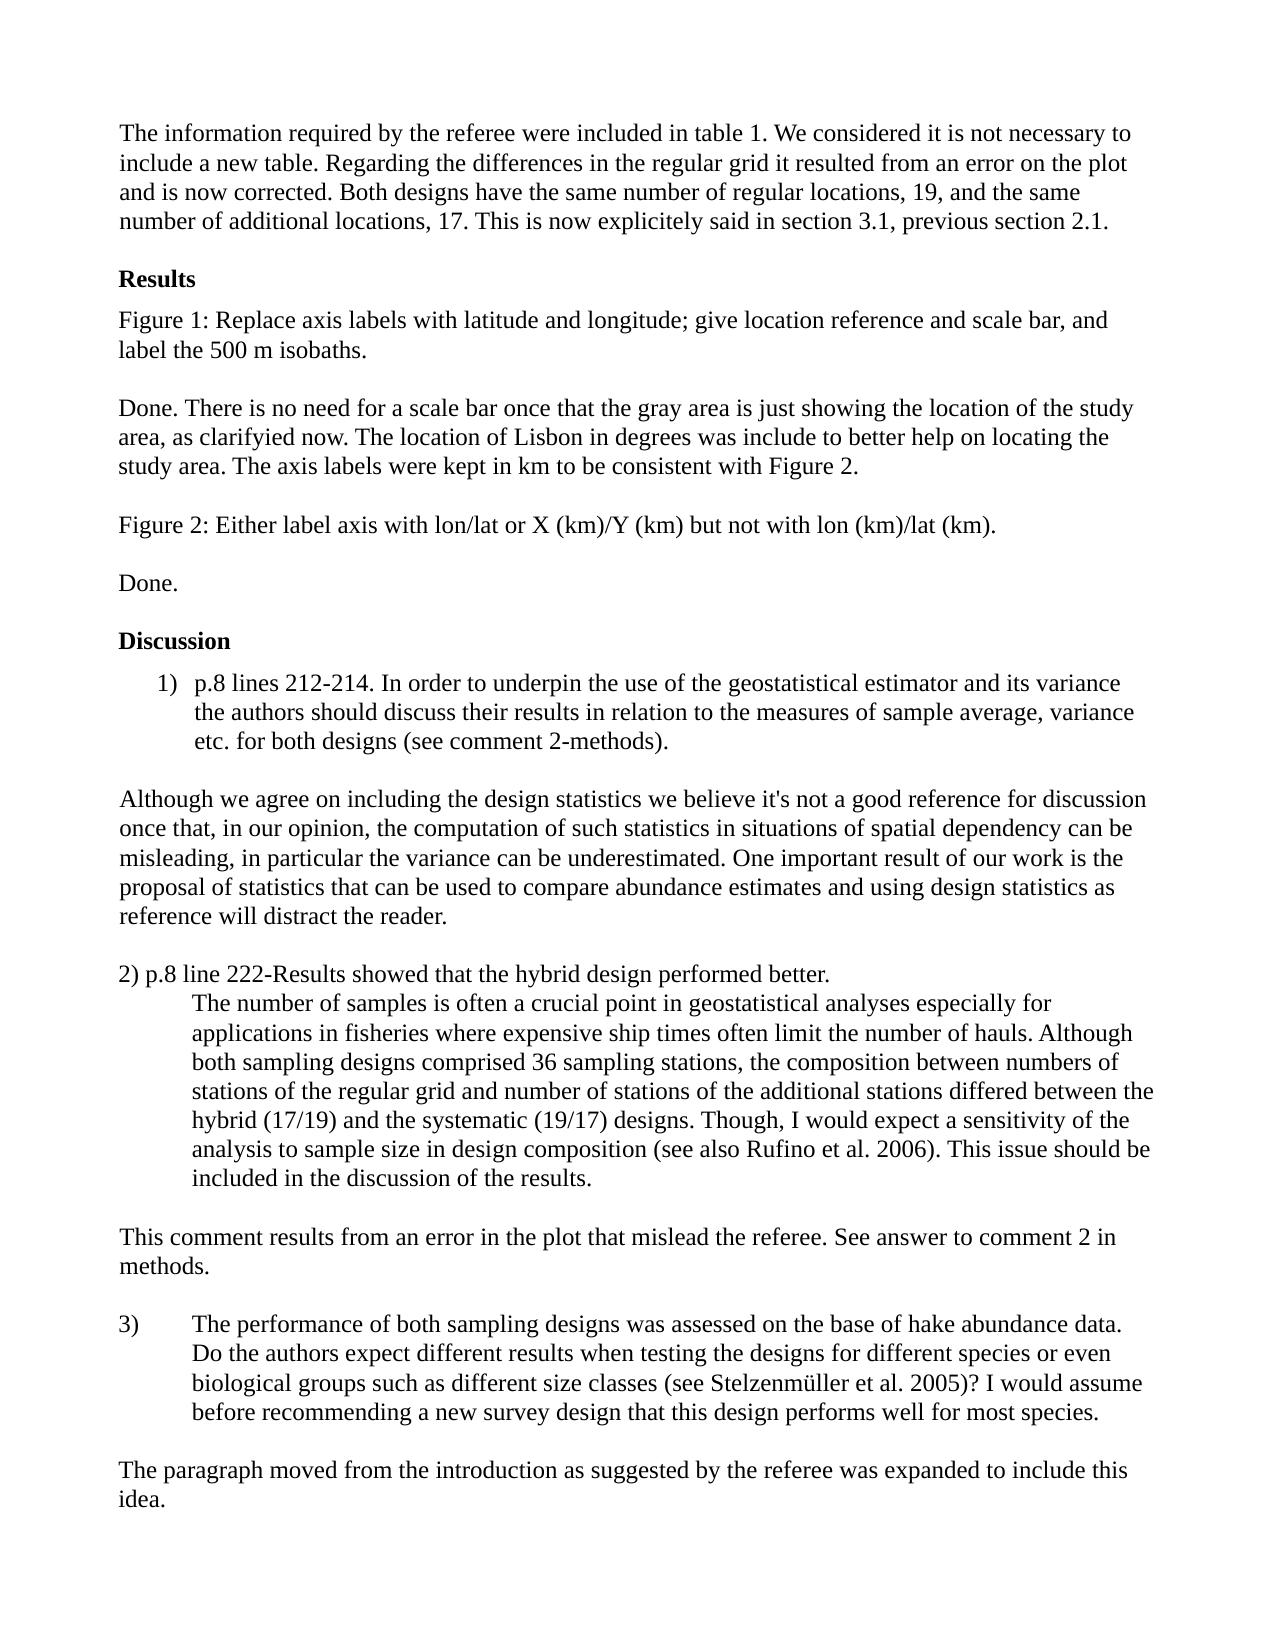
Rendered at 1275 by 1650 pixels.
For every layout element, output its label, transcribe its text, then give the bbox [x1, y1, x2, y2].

text Figure 2: Either label axis with lon/lat or X (km)/Y (km) but not with lon (km)/lat (km). [118, 509, 1157, 538]
text Done. There is no need for a scale bar once that the gray area is just showing the location of the study area, as clarifyied now. The location of Lisbon in degrees was include to better help on locating the study area. The axis labels were kept in km to be consistent with Figure 2. [118, 393, 1157, 480]
text Figure 1: Replace axis labels with latitude and longitude; give location reference and scale bar, and label the 500 m isobaths. [118, 305, 1157, 363]
text The information required by the referee were included in table 1. We considered it is not necessary to include a new table. Regarding the differences in the regular grid it resulted from an error on the plot and is now corrected. Both designs have the same number of regular locations, 19, and the same number of additional locations, 17. This is now explicitely said in section 3.1, previous section 2.1. [119, 118, 1157, 235]
text Although we agree on including the design statistics we believe it's not a good reference for discussion once that, in our opinion, the computation of such statistics in situations of spatial dependency can be misleading, in particular the variance can be underestimated. One important result of our work is the proposal of statistics that can be used to compare abundance estimates and using design statistics as reference will distract the reader. [119, 784, 1157, 930]
text Discussion [118, 626, 1157, 655]
text Done. [118, 568, 1157, 597]
text 2) p.8 line 222-Results showed that the hybrid design performed better. [118, 959, 1157, 988]
text 3) The performance of both sampling designs was assessed on the base of hake abundance data. Do the authors expect different results when testing the designs for different species or even biological groups such as different size classes (see Stelzenmüller et al. 2005)? I would assume before recommending a new survey design that this design performs well for most species. [118, 1309, 1157, 1426]
text This comment results from an error in the plot that mislead the referee. See answer to comment 2 in methods. [119, 1221, 1157, 1280]
text Results [118, 264, 1157, 293]
text The number of samples is often a crucial point in geostatistical analyses especially for applications in fisheries where expensive ship times often limit the number of hauls. Although both sampling designs comprised 36 sampling stations, the composition between numbers of stations of the regular grid and number of stations of the additional stations differed between the hybrid (17/19) and the systematic (19/17) designs. Though, I would expect a sensitivity of the analysis to sample size in design composition (see also Rufino et al. 2006). This issue should be included in the discussion of the results. [192, 988, 1157, 1192]
text The paragraph moved from the introduction as suggested by the referee was expanded to include this idea. [118, 1455, 1157, 1513]
list p.8 lines 212-214. In order to underpin the use of the geostatistical estimator and its variance the authors should discuss their results in relation to the measures of sample average, variance etc. for both designs (see comment 2-methods). [157, 667, 1157, 755]
